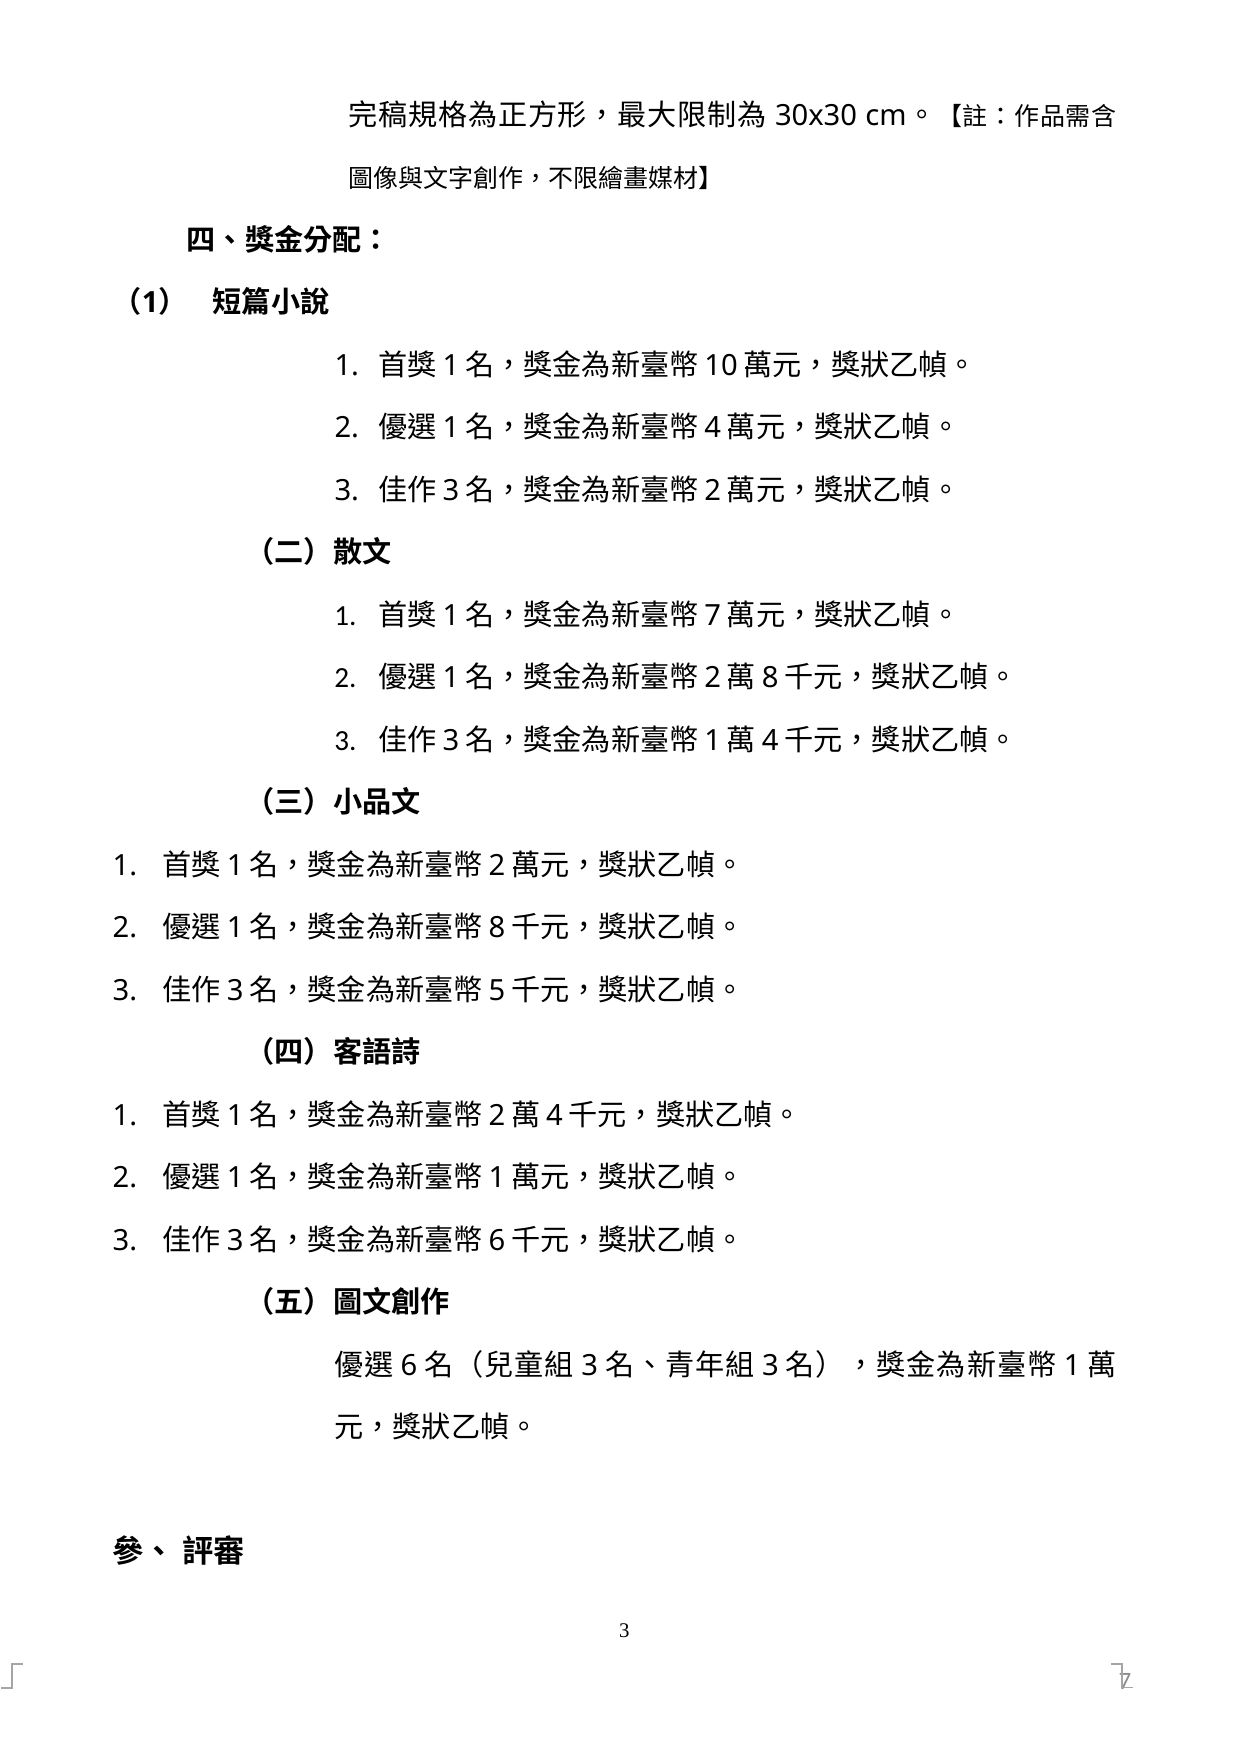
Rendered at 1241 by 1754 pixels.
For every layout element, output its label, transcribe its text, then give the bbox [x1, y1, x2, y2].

text （二）散文 [245, 512, 1117, 575]
list 優選1名，獎金為新臺幣1萬元，獎狀乙幀。 [112, 1137, 1117, 1200]
text 完稿規格為正方形，最大限制為 30x30 cm。【註：作品需含圖像與文字創作，不限繪畫媒材】 [348, 75, 1117, 200]
list 短篇小說 [112, 262, 1117, 325]
list 佳作3名，獎金為新臺幣6千元，獎狀乙幀。 [112, 1200, 1117, 1262]
list 首獎1名，獎金為新臺幣10萬元，獎狀乙幀。 [334, 325, 1117, 387]
list 首獎1名，獎金為新臺幣7萬元，獎狀乙幀。 [334, 575, 1117, 637]
text 四、獎金分配： [186, 200, 1117, 262]
list 優選1名，獎金為新臺幣8千元，獎狀乙幀。 [112, 887, 1117, 950]
list 優選1名，獎金為新臺幣2萬8千元，獎狀乙幀。 [334, 637, 1117, 700]
text （五）圖文創作 [245, 1262, 1117, 1325]
list 佳作3名，獎金為新臺幣5千元，獎狀乙幀。 [112, 950, 1117, 1012]
list 佳作3名，獎金為新臺幣1萬4千元，獎狀乙幀。 [334, 700, 1117, 762]
list 首獎1名，獎金為新臺幣2萬4千元，獎狀乙幀。 [112, 1075, 1117, 1137]
text （三）小品文 [245, 762, 1117, 825]
text （四）客語詩 [245, 1012, 1117, 1075]
text 參、 評審 [112, 1512, 1117, 1575]
list 佳作3名，獎金為新臺幣2萬元，獎狀乙幀。 [334, 450, 1117, 512]
list 優選1名，獎金為新臺幣4萬元，獎狀乙幀。 [334, 387, 1117, 450]
text 優選6名（兒童組3名、青年組3名），獎金為新臺幣1萬元，獎狀乙幀。 [334, 1325, 1117, 1450]
list 首獎1名，獎金為新臺幣2萬元，獎狀乙幀。 [112, 825, 1117, 887]
